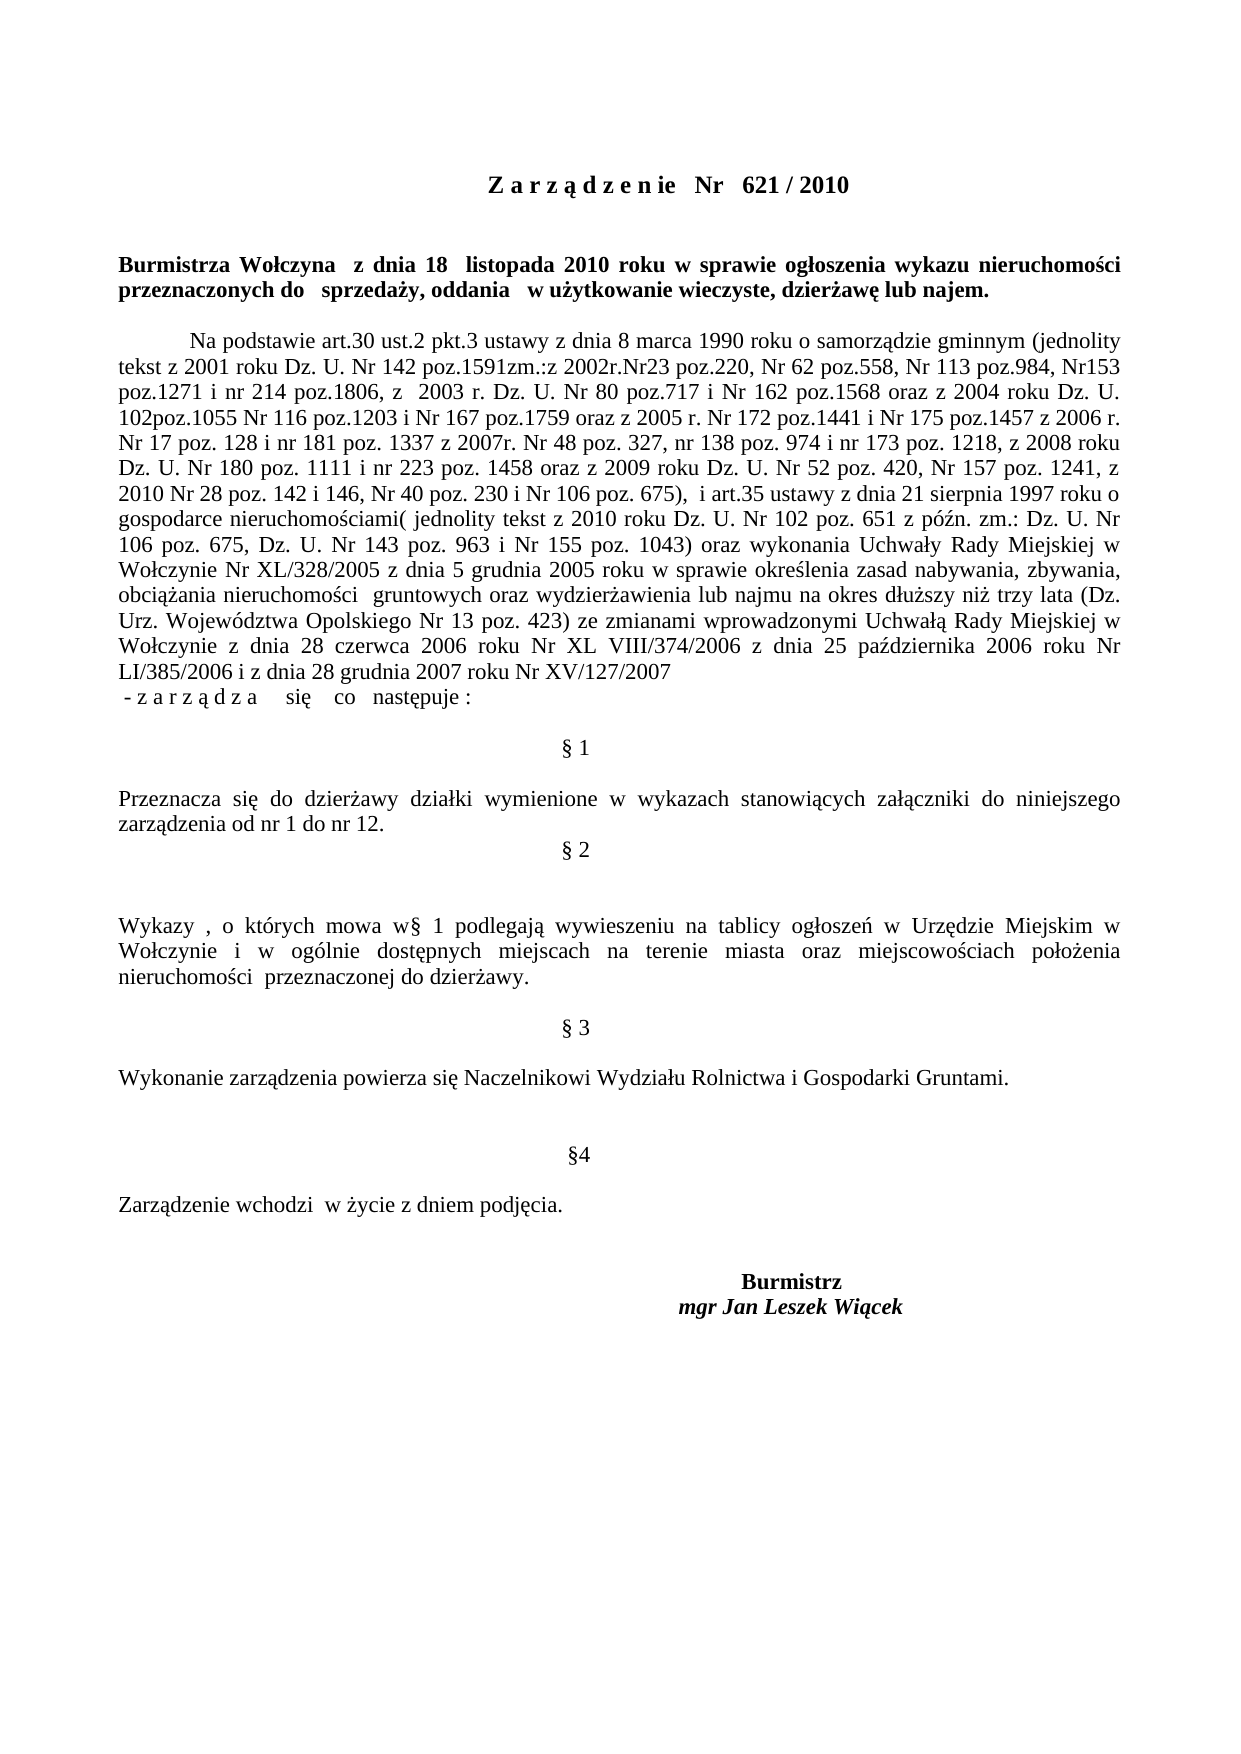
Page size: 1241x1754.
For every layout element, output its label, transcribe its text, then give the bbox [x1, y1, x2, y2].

text Przeznacza się do dzierżawy działki wymienione w wykazach stanowiących załączniki do niniejszego zarządzenia od nr 1 do nr 12. [118, 786, 1122, 837]
text Burmistrz [118, 1269, 1122, 1294]
text Wykonanie zarządzenia powierza się Naczelnikowi Wydziału Rolnictwa i Gospodarki Gruntami. [118, 1065, 1122, 1091]
text § 2 [118, 837, 1122, 862]
text Wykazy , o których mowa w§ 1 podlegają wywieszeniu na tablicy ogłoszeń w Urzędzie Miejskim w Wołczynie i w ogólnie dostępnych miejscach na terenie miasta oraz miejscowościach położenia nieruchomości przeznaczonej do dzierżawy. [118, 913, 1122, 989]
text Na podstawie art.30 ust.2 pkt.3 ustawy z dnia 8 marca 1990 roku o samorządzie gminnym (jednolity tekst z 2001 roku Dz. U. Nr 142 poz.1591zm.:z 2002r.Nr23 poz.220, Nr 62 poz.558, Nr 113 poz.984, Nr153 poz.1271 i nr 214 poz.1806, z 2003 r. Dz. U. Nr 80 poz.717 i Nr 162 poz.1568 oraz z 2004 roku Dz. U. 102poz.1055 Nr 116 poz.1203 i Nr 167 poz.1759 oraz z 2005 r. Nr 172 poz.1441 i Nr 175 poz.1457 z 2006 r. Nr 17 poz. 128 i nr 181 poz. 1337 z 2007r. Nr 48 poz. 327, nr 138 poz. 974 i nr 173 poz. 1218, z 2008 roku Dz. U. Nr 180 poz. 1111 i nr 223 poz. 1458 oraz z 2009 roku Dz. U. Nr 52 poz. 420, Nr 157 poz. 1241, z 2010 Nr 28 poz. 142 i 146, Nr 40 poz. 230 i Nr 106 poz. 675), i art.35 ustawy z dnia 21 sierpnia 1997 roku o gospodarce nieruchomościami( jednolity tekst z 2010 roku Dz. U. Nr 102 poz. 651 z późn. zm.: Dz. U. Nr 106 poz. 675, Dz. U. Nr 143 poz. 963 i Nr 155 poz. 1043) oraz wykonania Uchwały Rady Miejskiej w Wołczynie Nr XL/328/2005 z dnia 5 grudnia 2005 roku w sprawie określenia zasad nabywania, zbywania, obciążania nieruchomości gruntowych oraz wydzierżawienia lub najmu na okres dłuższy niż trzy lata (Dz. Urz. Województwa Opolskiego Nr 13 poz. 423) ze zmianami wprowadzonymi Uchwałą Rady Miejskiej w Wołczynie z dnia 28 czerwca 2006 roku Nr XL VIII/374/2006 z dnia 25 października 2006 roku Nr LI/385/2006 i z dnia 28 grudnia 2007 roku Nr XV/127/2007 [118, 328, 1122, 684]
text § 1 [118, 735, 1122, 760]
text Zarządzenie wchodzi w życie z dniem podjęcia. [118, 1192, 1122, 1218]
text - z a r z ą d z a się co następuje : [118, 684, 1122, 709]
text Z a r z ą d z e n ie Nr 621 / 2010 [118, 171, 1122, 199]
text Burmistrza Wołczyna z dnia 18 listopada 2010 roku w sprawie ogłoszenia wykazu nieruchomości przeznaczonych do sprzedaży, oddania w użytkowanie wieczyste, dzierżawę lub najem. [118, 252, 1122, 303]
text §4 [118, 1142, 1122, 1167]
text mgr Jan Leszek Wiącek [118, 1294, 1122, 1319]
text § 3 [118, 1014, 1122, 1040]
